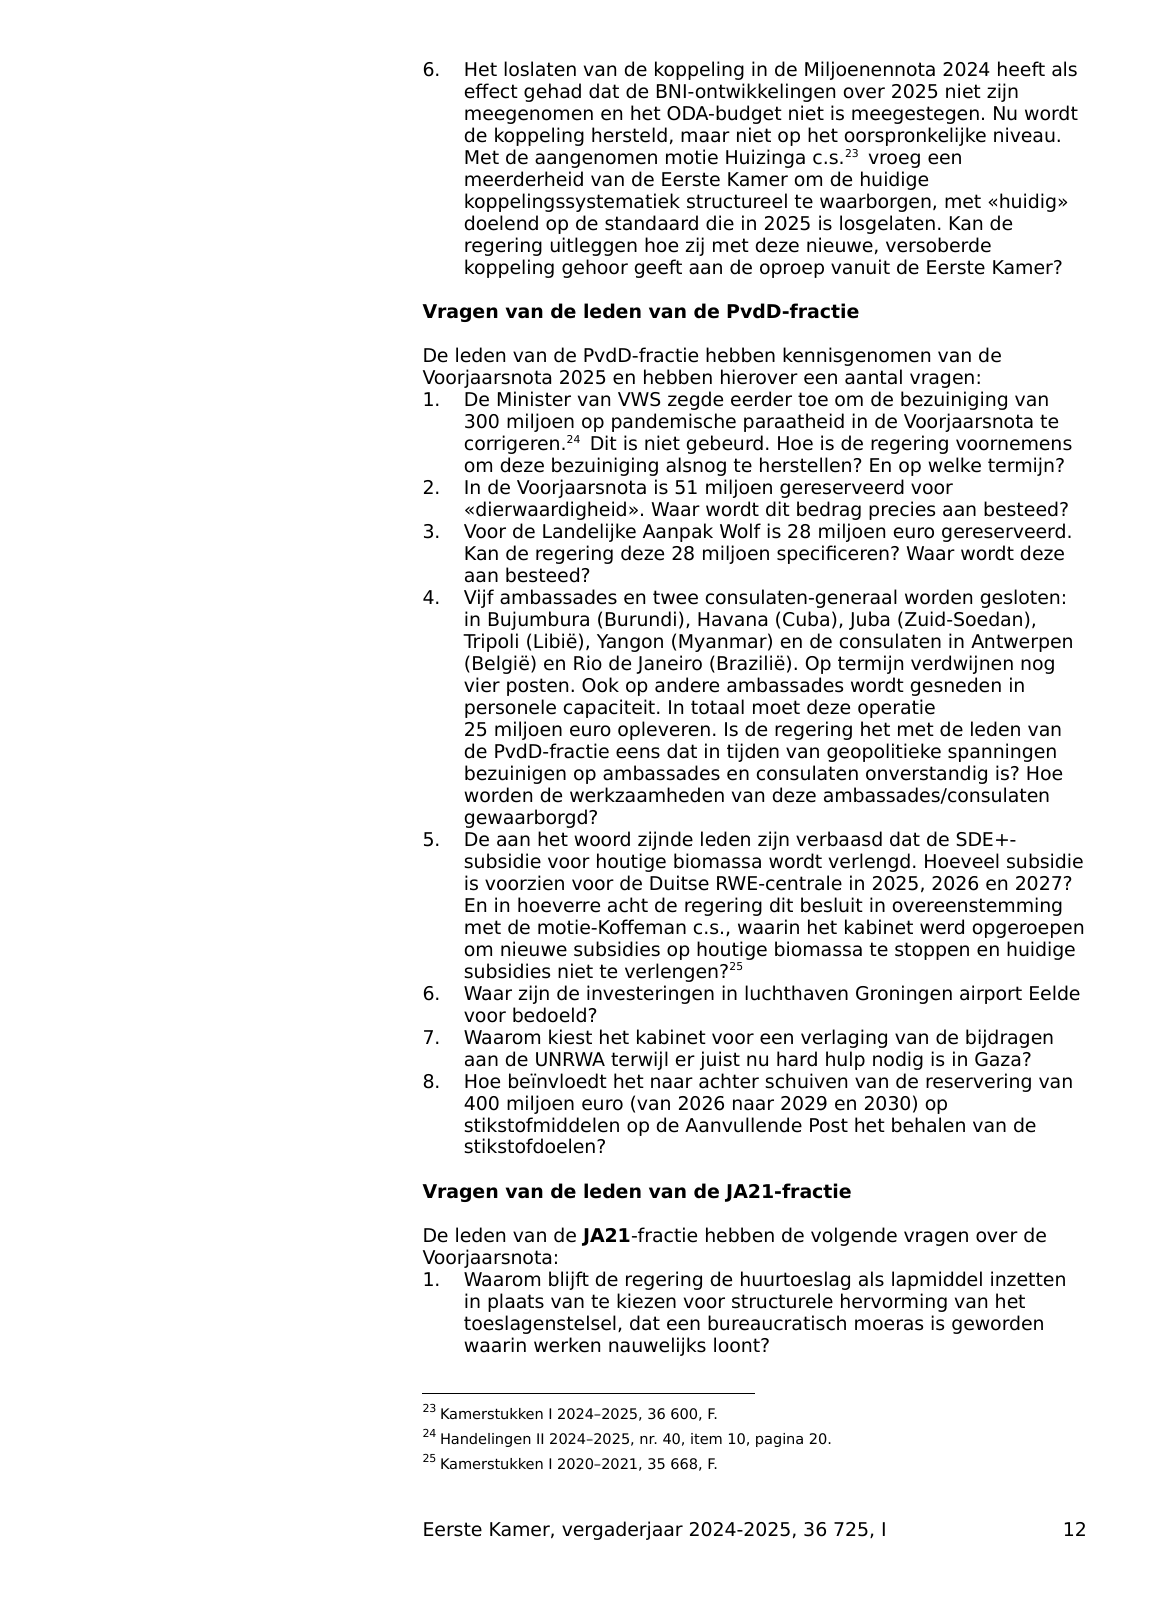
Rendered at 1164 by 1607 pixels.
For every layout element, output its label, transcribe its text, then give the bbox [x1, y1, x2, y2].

text 1. Waarom blijft de regering de huurtoeslag als lapmiddel inzetten in plaats van te kiezen voor structurele hervorming van het toeslagenstelsel, dat een bureaucratisch moeras is geworden waarin werken nauwelijks loont? [422, 1269, 1087, 1357]
text 7. Waarom kiest het kabinet voor een verlaging van de bijdragen aan de UNRWA terwijl er juist nu hard hulp nodig is in Gaza? [422, 1027, 1087, 1071]
text 8. Hoe beïnvloedt het naar achter schuiven van de reservering van 400 miljoen euro (van 2026 naar 2029 en 2030) op stikstofmiddelen op de Aanvullende Post het behalen van de stikstofdoelen? [422, 1071, 1087, 1158]
text De leden van de JA21-fractie hebben de volgende vragen over de Voorjaarsnota: [422, 1225, 1087, 1269]
text 5. De aan het woord zijnde leden zijn verbaasd dat de SDE+-subsidie voor houtige biomassa wordt verlengd. Hoeveel subsidie is voorzien voor de Duitse RWE-centrale in 2025, 2026 en 2027? En in hoeverre acht de regering dit besluit in overeenstemming met de motie-Koffeman c.s., waarin het kabinet werd opgeroepen om nieuwe subsidies op houtige biomassa te stoppen en huidige subsidies niet te verlengen? [422, 829, 1087, 983]
text 3. Voor de Landelijke Aanpak Wolf is 28 miljoen euro gereserveerd. Kan de regering deze 28 miljoen specificeren? Waar wordt deze aan besteed? [422, 521, 1087, 587]
text Kamerstukken I 2024–2025, 36 600, F. [422, 1402, 1087, 1424]
text 1. De Minister van VWS zegde eerder toe om de bezuiniging van 300 miljoen op pandemische paraatheid in de Voorjaarsnota te corrigeren. Dit is niet gebeurd. Hoe is de regering voornemens om deze bezuiniging alsnog te herstellen? En op welke termijn? [422, 389, 1087, 477]
text Kamerstukken I 2020–2021, 35 668, F. [422, 1452, 1087, 1474]
text 4. Vijf ambassades en twee consulaten-generaal worden gesloten: in Bujumbura (Burundi), Havana (Cuba), Juba (Zuid-Soedan), Tripoli (Libië), Yangon (Myanmar) en de consulaten in Antwerpen (België) en Rio de Janeiro (Brazilië). Op termijn verdwijnen nog vier posten. Ook op andere ambassades wordt gesneden in personele capaciteit. In totaal moet deze operatie 25 miljoen euro opleveren. Is de regering het met de leden van de PvdD-fractie eens dat in tijden van geopolitieke spanningen bezuinigen op ambassades en consulaten onverstandig is? Hoe worden de werkzaamheden van deze ambassades/consulaten gewaarborgd? [422, 587, 1087, 829]
text 2. In de Voorjaarsnota is 51 miljoen gereserveerd voor «dierwaardigheid». Waar wordt dit bedrag precies aan besteed? [422, 477, 1087, 521]
subtitle Vragen van de leden van de PvdD-fractie [422, 301, 1087, 323]
text Handelingen II 2024–2025, nr. 40, item 10, pagina 20. [422, 1427, 1087, 1449]
subtitle Vragen van de leden van de JA21-fractie [422, 1181, 1087, 1203]
text 6. Waar zijn de investeringen in luchthaven Groningen airport Eelde voor bedoeld? [422, 983, 1087, 1027]
text De leden van de PvdD-fractie hebben kennisgenomen van de Voorjaarsnota 2025 en hebben hierover een aantal vragen: [422, 345, 1087, 389]
text 6. Het loslaten van de koppeling in de Miljoenennota 2024 heeft als effect gehad dat de BNI-ontwikkelingen over 2025 niet zijn meegenomen en het ODA-budget niet is meegestegen. Nu wordt de koppeling hersteld, maar niet op het oorspronkelijke niveau. Met de aangenomen motie Huizinga c.s. vroeg een meerderheid van de Eerste Kamer om de huidige koppelingssystematiek structureel te waarborgen, met «huidig» doelend op de standaard die in 2025 is losgelaten. Kan de regering uitleggen hoe zij met deze nieuwe, versoberde koppeling gehoor geeft aan de oproep vanuit de Eerste Kamer? [422, 59, 1087, 279]
